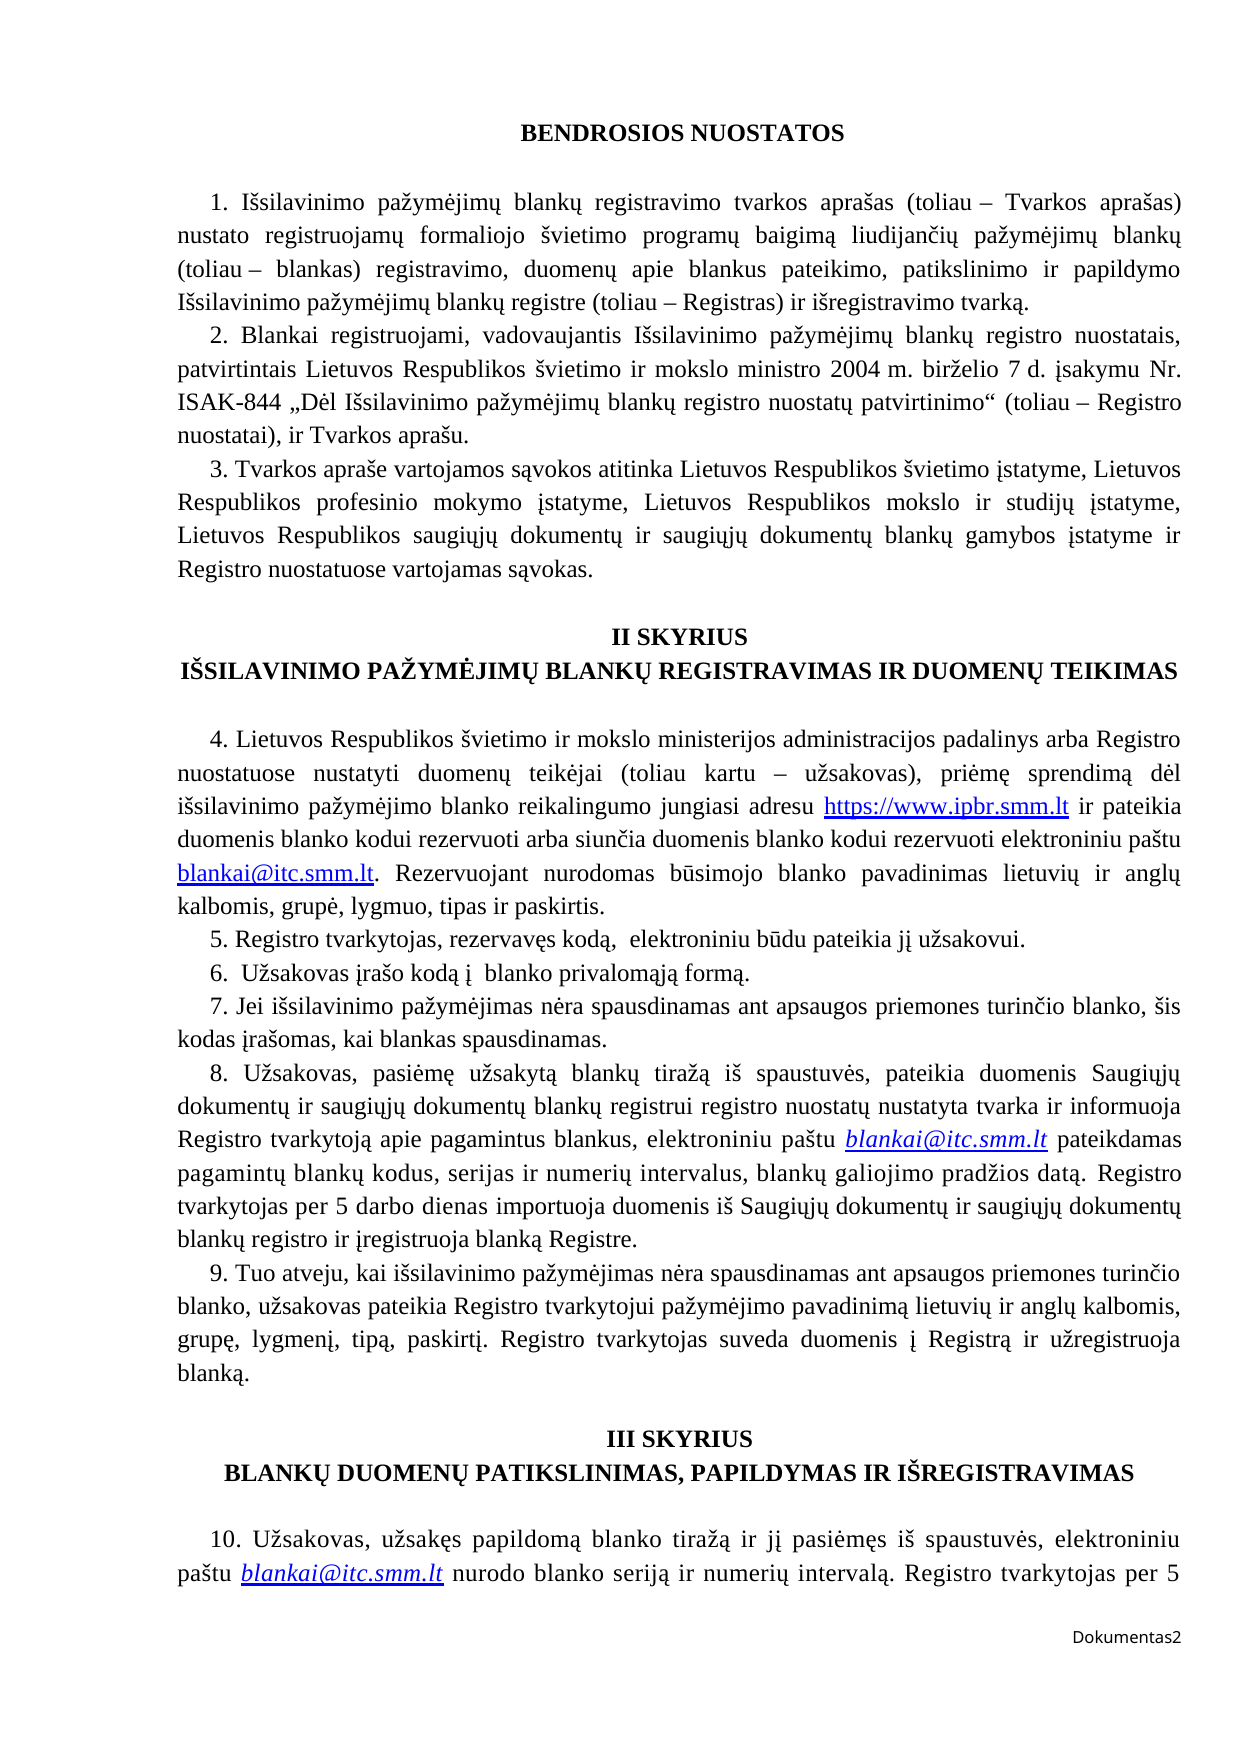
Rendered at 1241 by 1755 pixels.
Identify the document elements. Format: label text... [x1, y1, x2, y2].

text 9. Tuo atveju, kai išsilavinimo pažymėjimas nėra spausdinamas ant apsaugos priemones turinčio blanko, užsakovas pateikia Registro tvarkytojui pažymėjimo pavadinimą lietuvių ir anglų kalbomis, grupę, lygmenį, tipą, paskirtį. Registro tvarkytojas suveda duomenis į Registrą ir užregistruoja blanką. [177, 1258, 1182, 1387]
text BLANKŲ DUOMENŲ PATIKSLINIMAS, PAPILDYMAS IR IŠREGISTRAVIMAS [177, 1458, 1182, 1487]
text 4. Lietuvos Respublikos švietimo ir mokslo ministerijos administracijos padalinys arba Registro nuostatuose nustatyti duomenų teikėjai (toliau kartu – užsakovas), priėmę sprendimą dėl išsilavinimo pažymėjimo blanko reikalingumo jungiasi adresu https://www.ipbr.smm.lt ir pateikia duomenis blanko kodui rezervuoti arba siunčia duomenis blanko kodui rezervuoti elektroniniu paštu blankai@itc.smm.lt. Rezervuojant nurodomas būsimojo blanko pavadinimas lietuvių ir anglų kalbomis, grupė, lygmuo, tipas ir paskirtis. [177, 724, 1182, 920]
text 10. Užsakovas, užsakęs papildomą blanko tiražą ir jį pasiėmęs iš spaustuvės, elektroniniu paštu blankai@itc.smm.lt nurodo blanko seriją ir numerių intervalą. Registro tvarkytojas per 5 [177, 1524, 1182, 1587]
text II SKYRIUS [177, 622, 1182, 651]
text 7. Jei išsilavinimo pažymėjimas nėra spausdinamas ant apsaugos priemones turinčio blanko, šis kodas įrašomas, kai blankas spausdinamas. [177, 991, 1182, 1053]
text 8. Užsakovas, pasiėmę užsakytą blankų tiražą iš spaustuvės, pateikia duomenis Saugiųjų dokumentų ir saugiųjų dokumentų blankų registrui registro nuostatų nustatyta tvarka ir informuoja Registro tvarkytoją apie pagamintus blankus, elektroniniu paštu blankai@itc.smm.lt pateikdamas pagamintų blankų kodus, serijas ir numerių intervalus, blankų galiojimo pradžios datą. Registro tvarkytojas per 5 darbo dienas importuoja duomenis iš Saugiųjų dokumentų ir saugiųjų dokumentų blankų registro ir įregistruoja blanką Registre. [177, 1058, 1182, 1253]
text IŠSILAVINIMO PAŽYMĖJIMŲ BLANKŲ REGISTRAVIMAS IR DUOMENŲ TEIKIMAS [177, 656, 1182, 684]
text 2. Blankai registruojami, vadovaujantis Išsilavinimo pažymėjimų blankų registro nuostatais, patvirtintais Lietuvos Respublikos švietimo ir mokslo ministro 2004 m. birželio 7 d. įsakymu Nr. ISAK-844 „Dėl Išsilavinimo pažymėjimų blankų registro nuostatų patvirtinimo“ (toliau – Registro nuostatai), ir Tvarkos aprašu. [177, 321, 1182, 449]
text 5. Registro tvarkytojas, rezervavęs kodą, elektroniniu būdu pateikia jį užsakovui. [177, 924, 1182, 953]
text III SKYRIUS [177, 1424, 1182, 1453]
text BENDROSIOS NUOSTATOS [177, 118, 1182, 147]
text 1. Išsilavinimo pažymėjimų blankų registravimo tvarkos aprašas (toliau – Tvarkos aprašas) nustato registruojamų formaliojo švietimo programų baigimą liudijančių pažymėjimų blankų (toliau – blankas) registravimo, duomenų apie blankus pateikimo, patikslinimo ir papildymo Išsilavinimo pažymėjimų blankų registre (toliau – Registras) ir išregistravimo tvarką. [177, 187, 1182, 316]
text 3. Tvarkos apraše vartojamos sąvokos atitinka Lietuvos Respublikos švietimo įstatyme, Lietuvos Respublikos profesinio mokymo įstatyme, Lietuvos Respublikos mokslo ir studijų įstatyme, Lietuvos Respublikos saugiųjų dokumentų ir saugiųjų dokumentų blankų gamybos įstatyme ir Registro nuostatuose vartojamas sąvokas. [177, 454, 1182, 583]
text 6. Užsakovas įrašo kodą į blanko privalomąją formą. [177, 958, 1182, 987]
